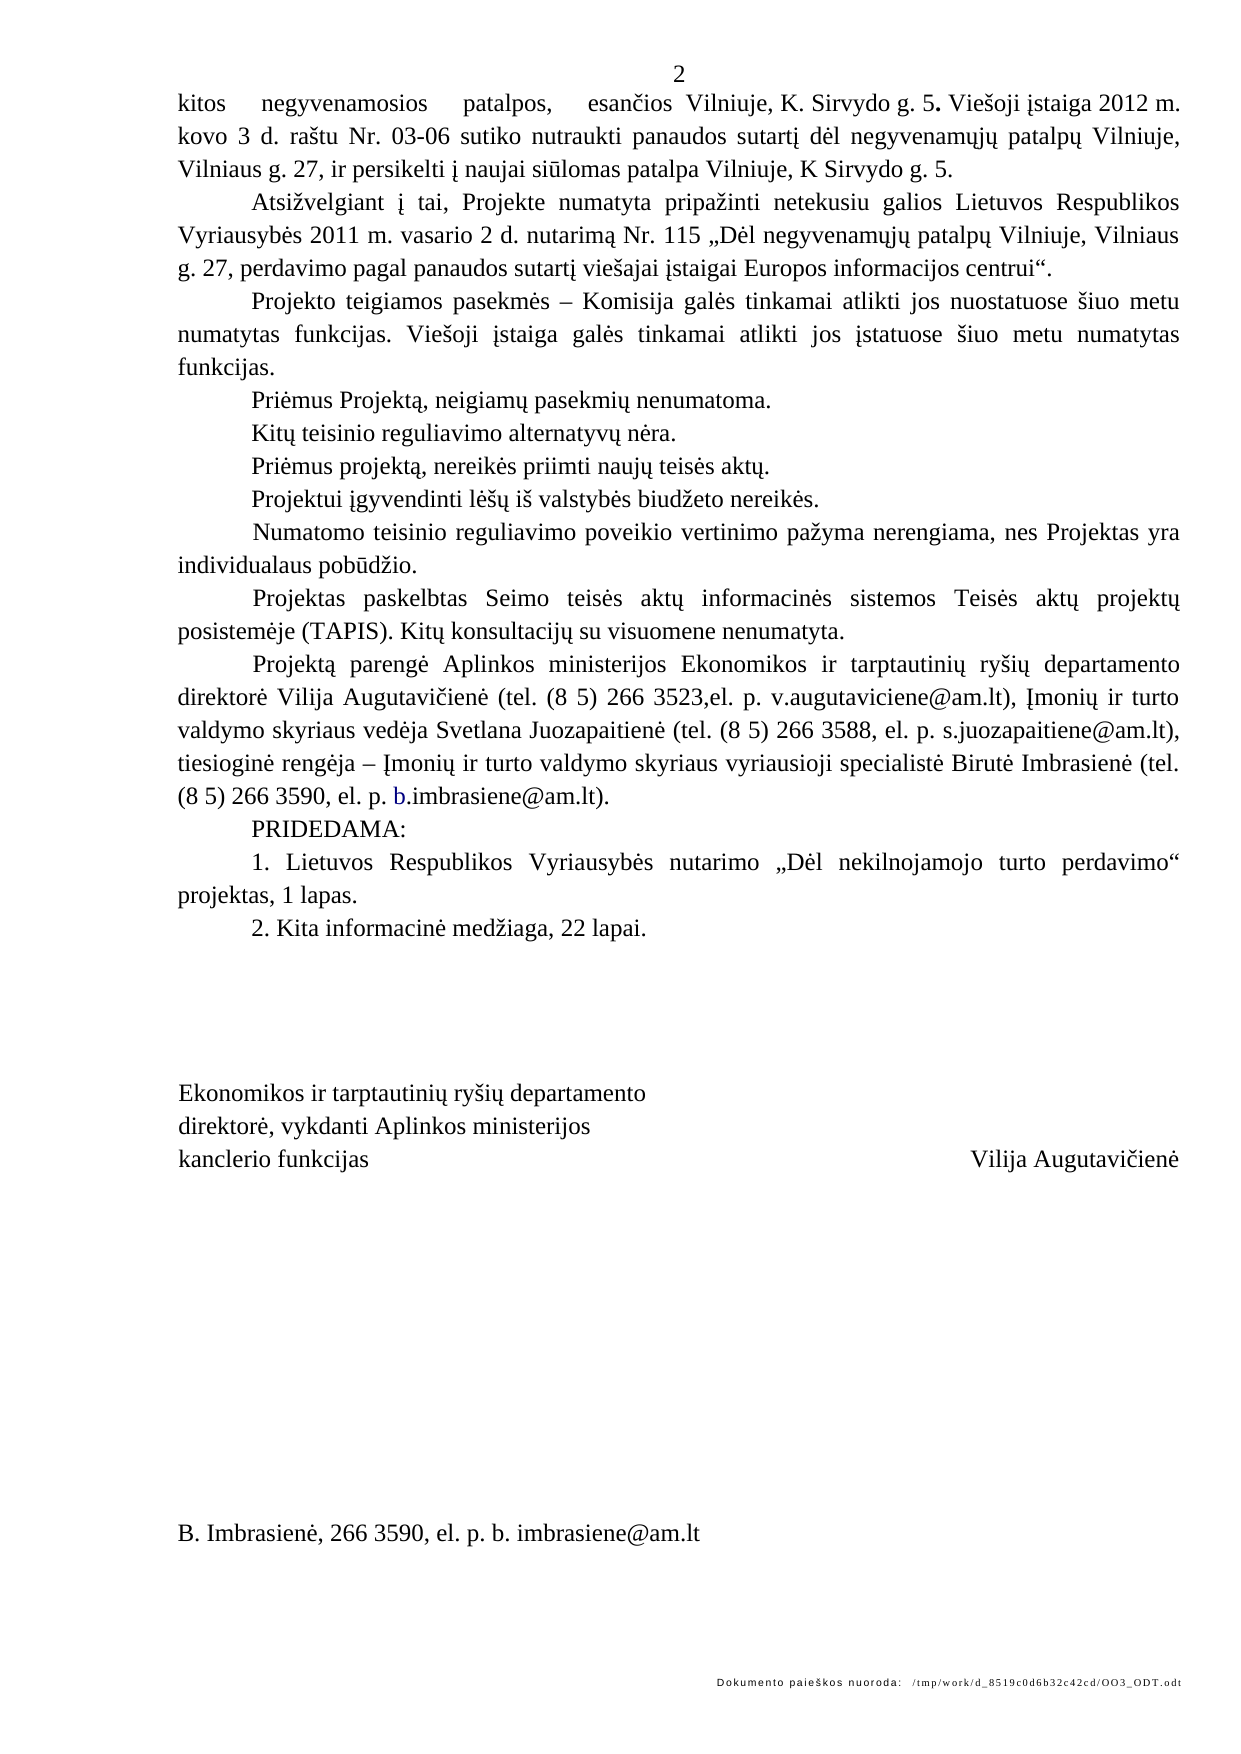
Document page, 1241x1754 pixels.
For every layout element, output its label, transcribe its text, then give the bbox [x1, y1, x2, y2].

text Numatomo teisinio reguliavimo poveikio vertinimo pažyma nerengiama, nes Projektas yra individualaus pobūdžio. [177, 517, 1181, 579]
text B. Imbrasienė, 266 3590, el. p. b. imbrasiene@am.lt [177, 1518, 1181, 1547]
text PRIDEDAMA: [177, 814, 1181, 843]
text Priėmus projektą, nereikės priimti naujų teisės aktų. [177, 451, 1181, 480]
text Projektui įgyvendinti lėšų iš valstybės biudžeto nereikės. [177, 484, 1181, 513]
table_header [178, 1547, 680, 1582]
text Projektą parengė Aplinkos ministerijos Ekonomikos ir tarptautinių ryšių departamento direktorė Vilija Augutavičienė (tel. (8 5) 266 3523,el. p. v.augutaviciene@am.lt), Įmonių ir turto valdymo skyriaus vedėja Svetlana Juozapaitienė (tel. (8 5) 266 3588, el. p. s.juozapaitiene@am.lt), tiesioginė rengėja – Įmonių ir turto valdymo skyriaus vyriausioji specialistė Birutė Imbrasienė (tel. (8 5) 266 3590, el. p. b.imbrasiene@am.lt). [177, 649, 1181, 810]
table_header Ekonomikos ir tarptautinių ryšių departamento direktorė, vykdanti Aplinkos ministerijos kanclerio funkcijas [178, 1079, 680, 1177]
table_header [680, 1547, 1182, 1582]
text 2. Kita informacinė medžiaga, 22 lapai. [177, 913, 1181, 942]
text Projektas paskelbtas Seimo teisės aktų informacinės sistemos Teisės aktų projektų posistemėje (TAPIS). Kitų konsultacijų su visuomene nenumatyta. [177, 583, 1181, 645]
text 1. Lietuvos Respublikos Vyriausybės nutarimo „Dėl nekilnojamojo turto perdavimo“ projektas, 1 lapas. [177, 847, 1181, 909]
text Projekto teigiamos pasekmės – Komisija galės tinkamai atlikti jos nuostatuose šiuo metu numatytas funkcijas. Viešoji įstaiga galės tinkamai atlikti jos įstatuose šiuo metu numatytas funkcijas. [177, 286, 1181, 381]
table_cell [178, 1582, 1182, 1617]
text kitos negyvenamosios patalpos, esančios Vilniuje, K. Sirvydo g. 5. Viešoji įstaiga 2012 m. kovo 3 d. raštu Nr. 03-06 sutiko nutraukti panaudos sutartį dėl negyvenamųjų patalpų Vilniuje, Vilniaus g. 27, ir persikelti į naujai siūlomas patalpa Vilniuje, K Sirvydo g. 5. [177, 88, 1181, 183]
text Kitų teisinio reguliavimo alternatyvų nėra. [177, 418, 1181, 447]
text Atsižvelgiant į tai, Projekte numatyta pripažinti netekusiu galios Lietuvos Respublikos Vyriausybės 2011 m. vasario 2 d. nutarimą Nr. 115 „Dėl negyvenamųjų patalpų Vilniuje, Vilniaus g. 27, perdavimo pagal panaudos sutartį viešajai įstaigai Europos informacijos centrui“. [177, 187, 1181, 282]
table_header Vilija Augutavičienė [680, 1079, 1182, 1177]
text Priėmus Projektą, neigiamų pasekmių nenumatoma. [177, 385, 1181, 414]
